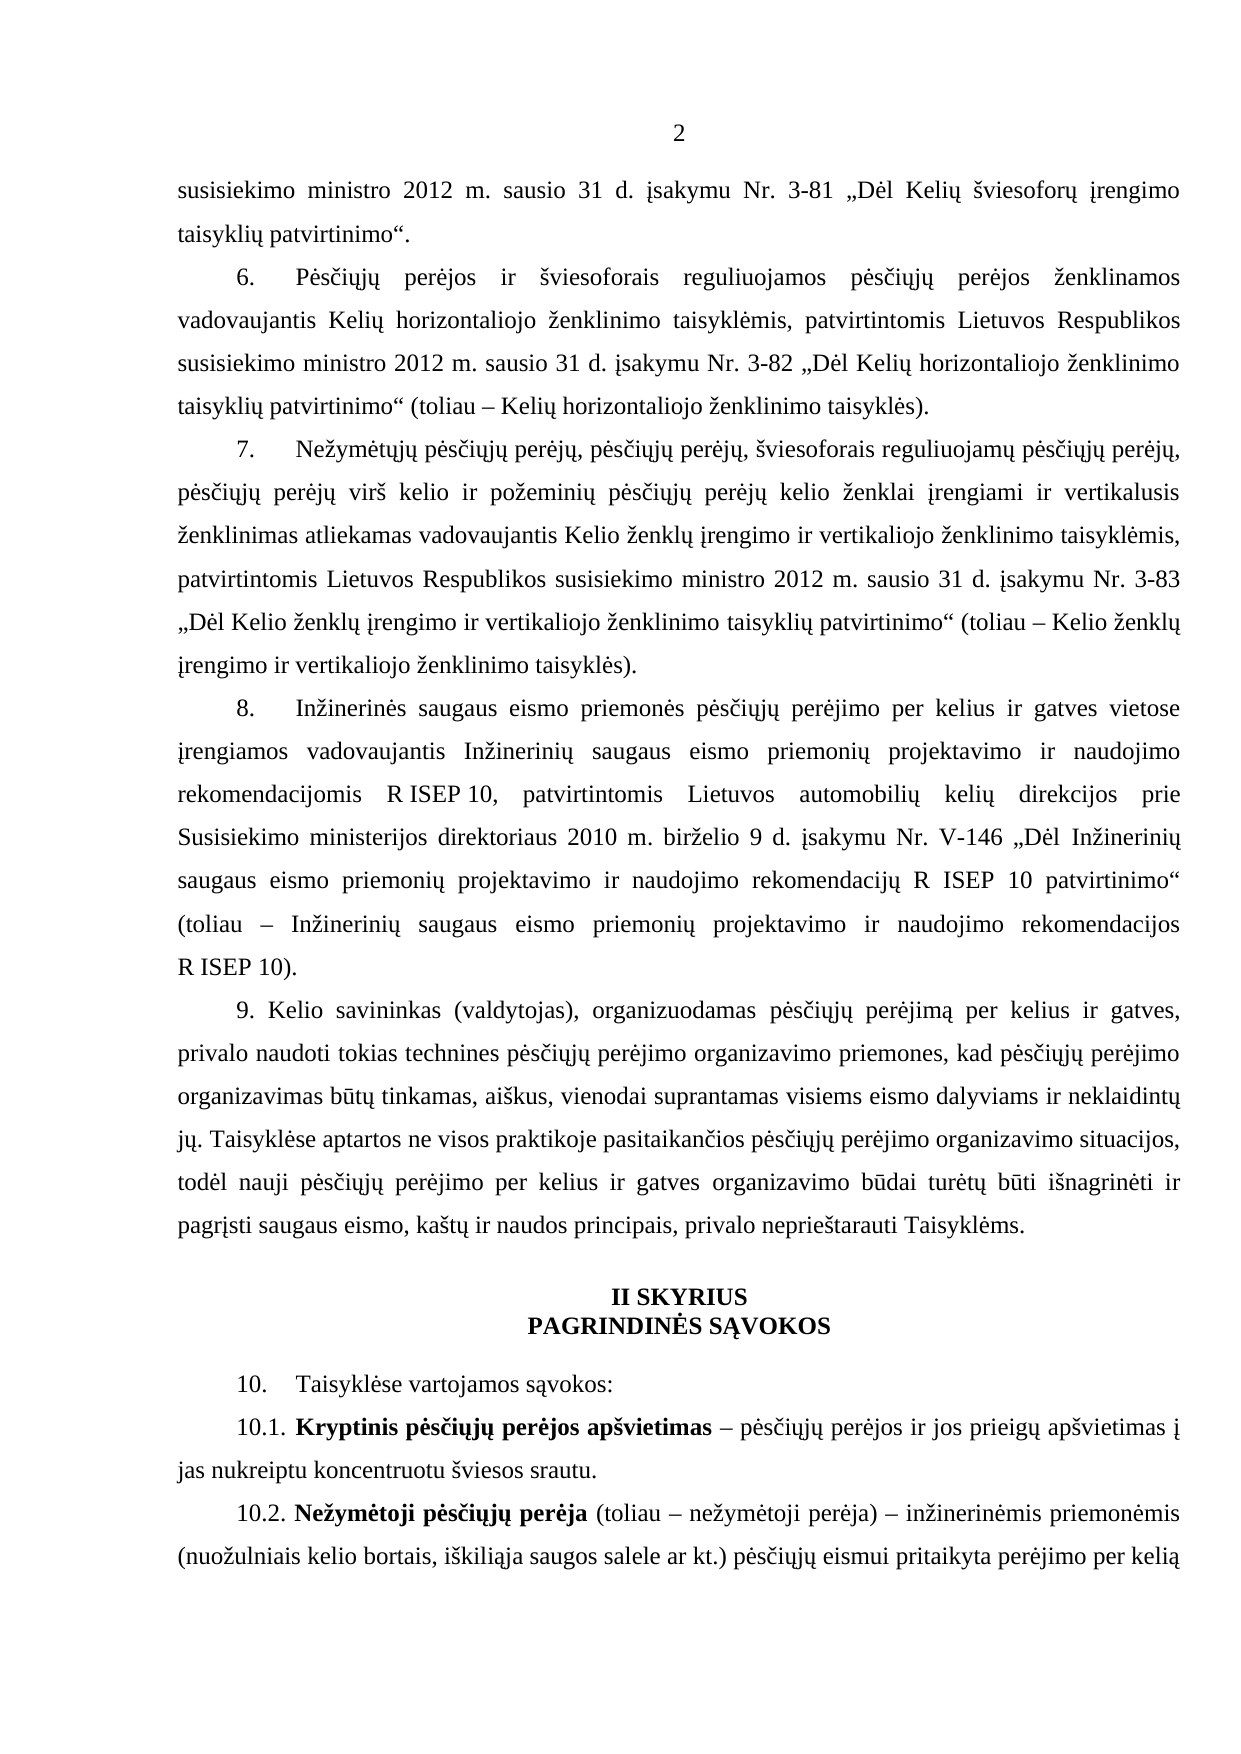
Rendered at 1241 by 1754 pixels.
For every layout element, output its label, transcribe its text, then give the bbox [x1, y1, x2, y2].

text PAGRINDINĖS SĄVOKOS [177, 1311, 1181, 1340]
text 8. Inžinerinės saugaus eismo priemonės pėsčiųjų perėjimo per kelius ir gatves vietose įrengiamos vadovaujantis Inžinerinių saugaus eismo priemonių projektavimo ir naudojimo rekomendacijomis R ISEP 10, patvirtintomis Lietuvos automobilių kelių direkcijos prie Susisiekimo ministerijos direktoriaus 2010 m. birželio 9 d. įsakymu Nr. V-146 „Dėl Inžinerinių saugaus eismo priemonių projektavimo ir naudojimo rekomendacijų R ISEP 10 patvirtinimo“ (toliau – Inžinerinių saugaus eismo priemonių projektavimo ir naudojimo rekomendacijos R ISEP 10). [177, 693, 1181, 981]
text II SKYRIUS [177, 1282, 1181, 1311]
text 10. Taisyklėse vartojamos sąvokos: [177, 1369, 1181, 1397]
text susisiekimo ministro 2012 m. sausio 31 d. įsakymu Nr. 3-81 „Dėl Kelių šviesoforų įrengimo taisyklių patvirtinimo“. [177, 176, 1181, 247]
text 6. Pėsčiųjų perėjos ir šviesoforais reguliuojamos pėsčiųjų perėjos ženklinamos vadovaujantis Kelių horizontaliojo ženklinimo taisyklėmis, patvirtintomis Lietuvos Respublikos susisiekimo ministro 2012 m. sausio 31 d. įsakymu Nr. 3-82 „Dėl Kelių horizontaliojo ženklinimo taisyklių patvirtinimo“ (toliau – Kelių horizontaliojo ženklinimo taisyklės). [177, 262, 1181, 420]
text 10.1. Kryptinis pėsčiųjų perėjos apšvietimas – pėsčiųjų perėjos ir jos prieigų apšvietimas į jas nukreiptu koncentruotu šviesos srautu. [177, 1412, 1181, 1484]
text 10.2. Nežymėtoji pėsčiųjų perėja (toliau – nežymėtoji perėja) – inžinerinėmis priemonėmis (nuožulniais kelio bortais, iškiliąja saugos salele ar kt.) pėsčiųjų eismui pritaikyta perėjimo per kelią [177, 1498, 1181, 1570]
text 9. Kelio savininkas (valdytojas), organizuodamas pėsčiųjų perėjimą per kelius ir gatves, privalo naudoti tokias technines pėsčiųjų perėjimo organizavimo priemones, kad pėsčiųjų perėjimo organizavimas būtų tinkamas, aiškus, vienodai suprantamas visiems eismo dalyviams ir neklaidintų jų. Taisyklėse aptartos ne visos praktikoje pasitaikančios pėsčiųjų perėjimo organizavimo situacijos, todėl nauji pėsčiųjų perėjimo per kelius ir gatves organizavimo būdai turėtų būti išnagrinėti ir pagrįsti saugaus eismo, kaštų ir naudos principais, privalo neprieštarauti Taisyklėms. [177, 995, 1181, 1239]
text 7. Nežymėtųjų pėsčiųjų perėjų, pėsčiųjų perėjų, šviesoforais reguliuojamų pėsčiųjų perėjų, pėsčiųjų perėjų virš kelio ir požeminių pėsčiųjų perėjų kelio ženklai įrengiami ir vertikalusis ženklinimas atliekamas vadovaujantis Kelio ženklų įrengimo ir vertikaliojo ženklinimo taisyklėmis, patvirtintomis Lietuvos Respublikos susisiekimo ministro 2012 m. sausio 31 d. įsakymu Nr. 3-83 „Dėl Kelio ženklų įrengimo ir vertikaliojo ženklinimo taisyklių patvirtinimo“ (toliau – Kelio ženklų įrengimo ir vertikaliojo ženklinimo taisyklės). [177, 434, 1181, 679]
